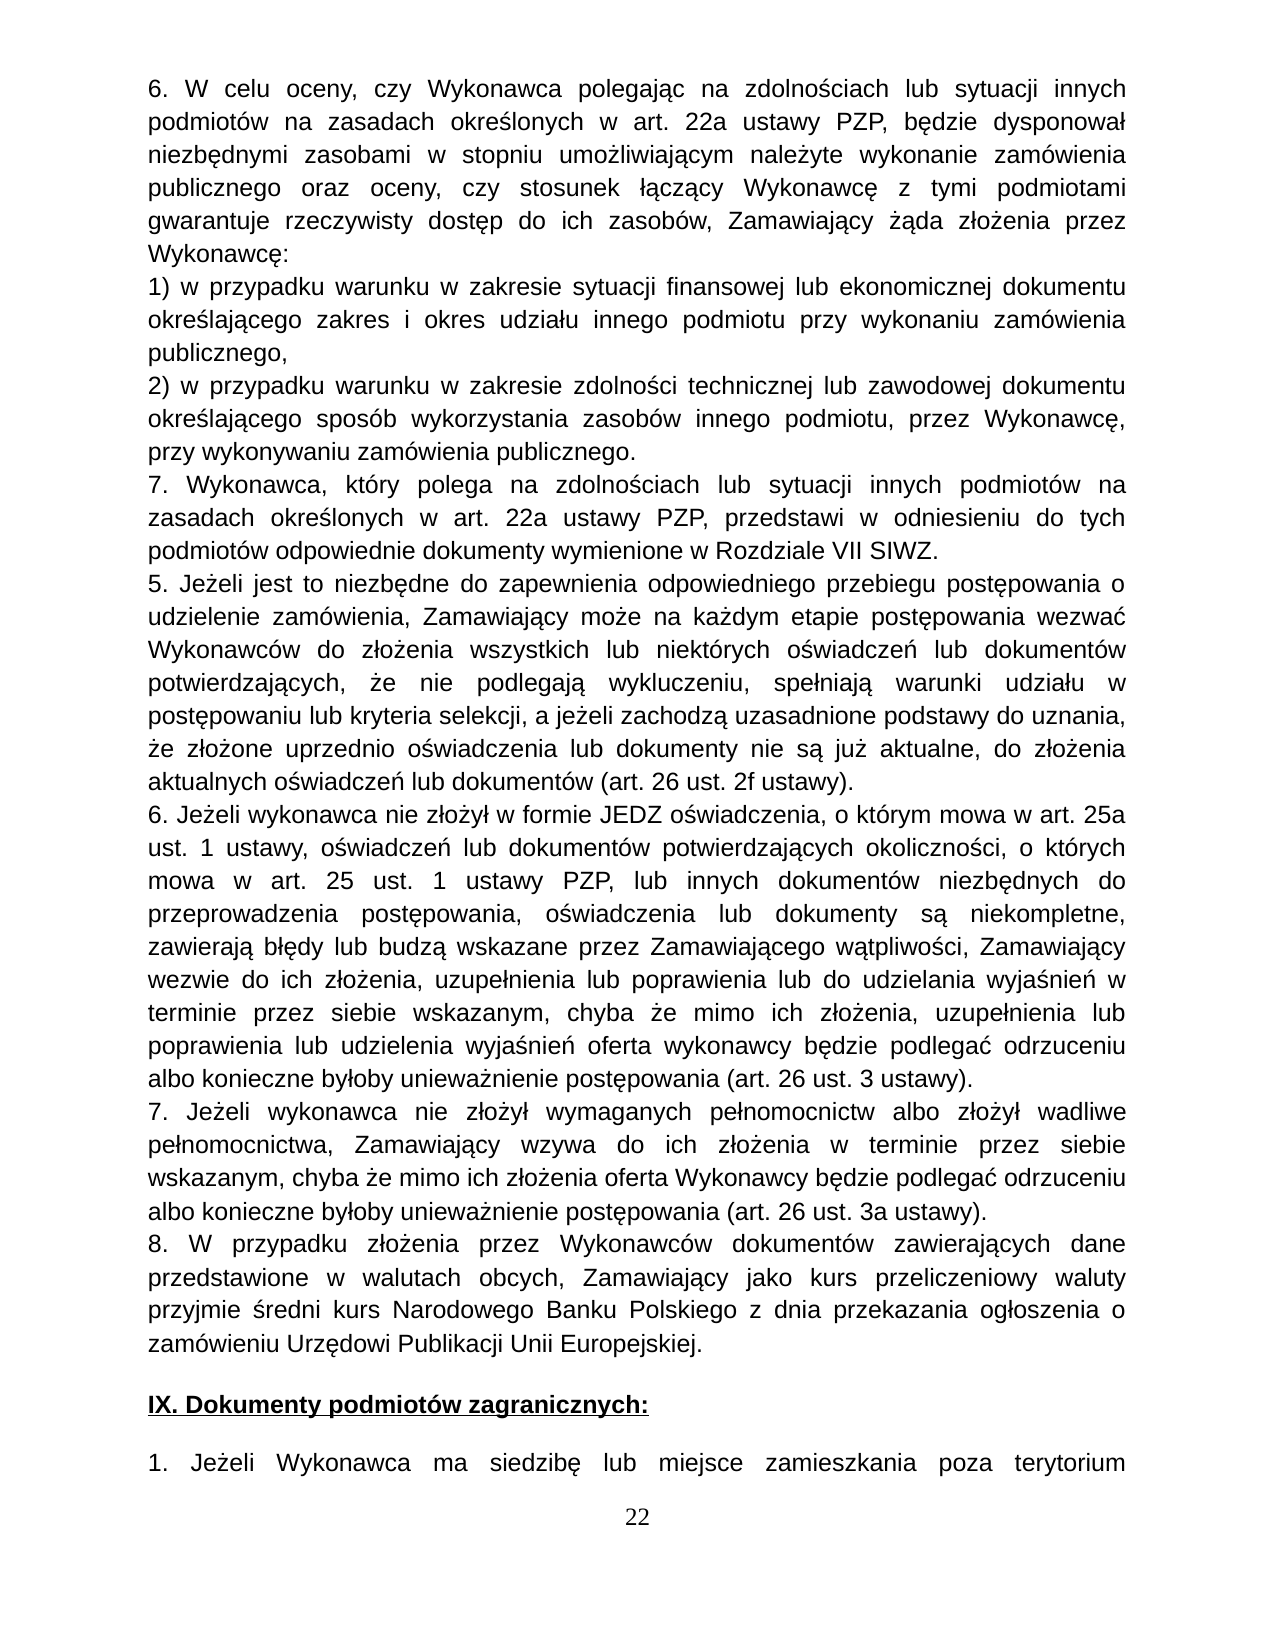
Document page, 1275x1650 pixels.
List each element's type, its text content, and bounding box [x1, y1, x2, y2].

text 6. Jeżeli wykonawca nie złożył w formie JEDZ oświadczenia, o którym mowa w art. 25a ust. 1 ustawy, oświadczeń lub dokumentów potwierdzających okoliczności, o których mowa w art. 25 ust. 1 ustawy PZP, lub innych dokumentów niezbędnych do przeprowadzenia postępowania, oświadczenia lub dokumenty są niekompletne, zawierają błędy lub budzą wskazane przez Zamawiającego wątpliwości, Zamawiający wezwie do ich złożenia, uzupełnienia lub poprawienia lub do udzielania wyjaśnień w terminie przez siebie wskazanym, chyba że mimo ich złożenia, uzupełnienia lub poprawienia lub udzielenia wyjaśnień oferta wykonawcy będzie podlegać odrzuceniu albo konieczne byłoby unieważnienie postępowania (art. 26 ust. 3 ustawy). [148, 800, 1127, 1093]
text 7. Jeżeli wykonawca nie złożył wymaganych pełnomocnictw albo złożył wadliwe pełnomocnictwa, Zamawiający wzywa do ich złożenia w terminie przez siebie wskazanym, chyba że mimo ich złożenia oferta Wykonawcy będzie podlegać odrzuceniu albo konieczne byłoby unieważnienie postępowania (art. 26 ust. 3a ustawy). [148, 1097, 1127, 1225]
text 1) w przypadku warunku w zakresie sytuacji finansowej lub ekonomicznej dokumentu określającego zakres i okres udziału innego podmiotu przy wykonaniu zamówienia publicznego, [148, 272, 1127, 367]
text 6. W celu oceny, czy Wykonawca polegając na zdolnościach lub sytuacji innych podmiotów na zasadach określonych w art. 22a ustawy PZP, będzie dysponował niezbędnymi zasobami w stopniu umożliwiającym należyte wykonanie zamówienia publicznego oraz oceny, czy stosunek łączący Wykonawcę z tymi podmiotami gwarantuje rzeczywisty dostęp do ich zasobów, Zamawiający żąda złożenia przez Wykonawcę: [148, 74, 1127, 268]
text 1. Jeżeli Wykonawca ma siedzibę lub miejsce zamieszkania poza terytorium [148, 1448, 1127, 1477]
text 5. Jeżeli jest to niezbędne do zapewnienia odpowiedniego przebiegu postępowania o udzielenie zamówienia, Zamawiający może na każdym etapie postępowania wezwać Wykonawców do złożenia wszystkich lub niektórych oświadczeń lub dokumentów potwierdzających, że nie podlegają wykluczeniu, spełniają warunki udziału w postępowaniu lub kryteria selekcji, a jeżeli zachodzą uzasadnione podstawy do uznania, że złożone uprzednio oświadczenia lub dokumenty nie są już aktualne, do złożenia aktualnych oświadczeń lub dokumentów (art. 26 ust. 2f ustawy). [148, 569, 1127, 796]
text 8. W przypadku złożenia przez Wykonawców dokumentów zawierających dane przedstawione w walutach obcych, Zamawiający jako kurs przeliczeniowy waluty przyjmie średni kurs Narodowego Banku Polskiego z dnia przekazania ogłoszenia o zamówieniu Urzędowi Publikacji Unii Europejskiej. [148, 1229, 1127, 1357]
text 2) w przypadku warunku w zakresie zdolności technicznej lub zawodowej dokumentu określającego sposób wykorzystania zasobów innego podmiotu, przez Wykonawcę, przy wykonywaniu zamówienia publicznego. [148, 371, 1127, 466]
text IX. Dokumenty podmiotów zagranicznych: [148, 1390, 1127, 1419]
text 7. Wykonawca, który polega na zdolnościach lub sytuacji innych podmiotów na zasadach określonych w art. 22a ustawy PZP, przedstawi w odniesieniu do tych podmiotów odpowiednie dokumenty wymienione w Rozdziale VII SIWZ. [148, 470, 1127, 565]
